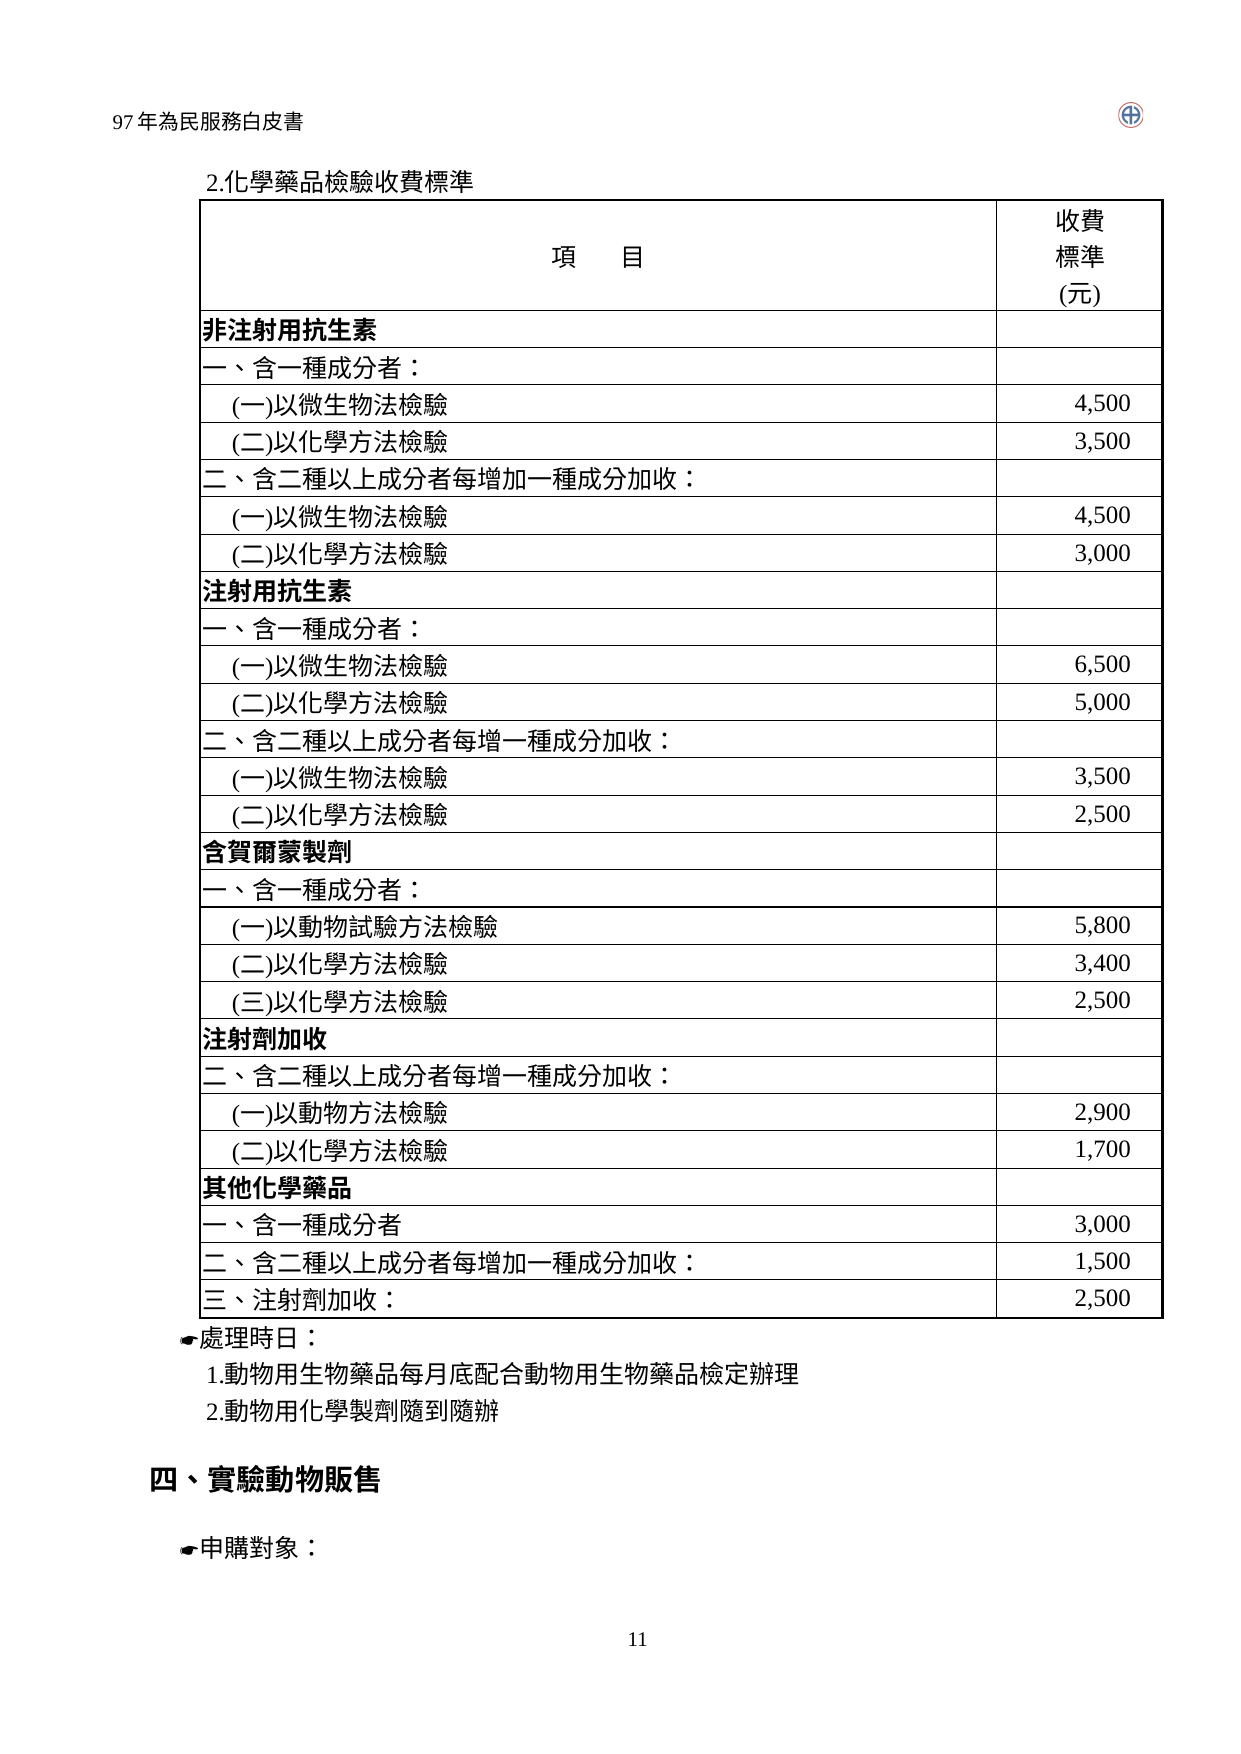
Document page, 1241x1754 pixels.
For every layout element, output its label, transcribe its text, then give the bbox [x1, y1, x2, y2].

table_header 項 目 [201, 201, 996, 310]
table_cell (二)以化學方法檢驗 [201, 1131, 996, 1167]
table_cell 3,500 [997, 758, 1161, 794]
table_cell 4,500 [997, 497, 1161, 533]
table_cell 3,400 [997, 945, 1161, 981]
table_cell 2,500 [997, 982, 1161, 1018]
table_cell 其他化學藥品 [201, 1169, 996, 1205]
text 2.動物用化學製劑隨到隨辦 [206, 1391, 1162, 1427]
table_cell 3,000 [997, 1206, 1161, 1242]
picture [1118, 102, 1144, 128]
table_cell (三)以化學方法檢驗 [201, 982, 996, 1018]
text 2.化學藥品檢驗收費標準 [206, 163, 1162, 199]
table_cell [997, 833, 1161, 869]
table_cell 2,900 [997, 1094, 1161, 1130]
table_cell 二、含二種以上成分者每增一種成分加收： [201, 1057, 996, 1093]
table_cell [997, 572, 1161, 608]
table_cell 4,500 [997, 385, 1161, 422]
table_header 收費 標準 (元) [997, 201, 1161, 310]
table_cell 二、含二種以上成分者每增加一種成分加收： [201, 460, 996, 496]
table_cell 2,500 [997, 1280, 1161, 1317]
table_cell 5,000 [997, 684, 1161, 720]
table_cell 6,500 [997, 646, 1161, 683]
table_cell 注射劑加收 [201, 1019, 996, 1056]
text 1.動物用生物藥品每月底配合動物用生物藥品檢定辦理 [206, 1355, 1162, 1391]
table_cell (一)以微生物法檢驗 [201, 497, 996, 533]
table_cell 一、含一種成分者： [201, 870, 996, 906]
table_cell (二)以化學方法檢驗 [201, 684, 996, 720]
table_cell 含賀爾蒙製劑 [201, 833, 996, 869]
table_cell [997, 1057, 1161, 1093]
table_cell [997, 1019, 1161, 1056]
table_cell 3,500 [997, 423, 1161, 459]
table_cell 1,700 [997, 1131, 1161, 1167]
table_cell [997, 721, 1161, 757]
table_cell (一)以微生物法檢驗 [201, 758, 996, 794]
table_cell (二)以化學方法檢驗 [201, 423, 996, 459]
table_cell 非注射用抗生素 [201, 311, 996, 347]
table_cell 一、含一種成分者 [201, 1206, 996, 1242]
table_cell [997, 460, 1161, 496]
table_cell (一)以微生物法檢驗 [201, 646, 996, 683]
table_cell 一、含一種成分者： [201, 609, 996, 645]
table_cell [997, 609, 1161, 645]
table_cell [997, 348, 1161, 384]
text 四、實驗動物販售 [149, 1457, 1162, 1499]
table_cell 一、含一種成分者： [201, 348, 996, 384]
table_cell [997, 1169, 1161, 1205]
table_cell 1,500 [997, 1243, 1161, 1279]
table_cell (一)以微生物法檢驗 [201, 385, 996, 422]
text 申購對象： [179, 1528, 1162, 1564]
table_cell (一)以動物方法檢驗 [201, 1094, 996, 1130]
table_cell 3,000 [997, 535, 1161, 571]
table_cell 二、含二種以上成分者每增加一種成分加收： [201, 1243, 996, 1279]
text 處理時日： [179, 1319, 1162, 1355]
table_cell 注射用抗生素 [201, 572, 996, 608]
table_cell (二)以化學方法檢驗 [201, 796, 996, 832]
table_cell 5,800 [997, 908, 1161, 944]
table_cell (一)以動物試驗方法檢驗 [201, 908, 996, 944]
table_cell 2,500 [997, 796, 1161, 832]
table_cell [997, 311, 1161, 347]
table_cell (二)以化學方法檢驗 [201, 535, 996, 571]
table_cell 二、含二種以上成分者每增一種成分加收： [201, 721, 996, 757]
table_cell [997, 870, 1161, 906]
table_cell (二)以化學方法檢驗 [201, 945, 996, 981]
table_cell 三、注射劑加收： [201, 1280, 996, 1317]
